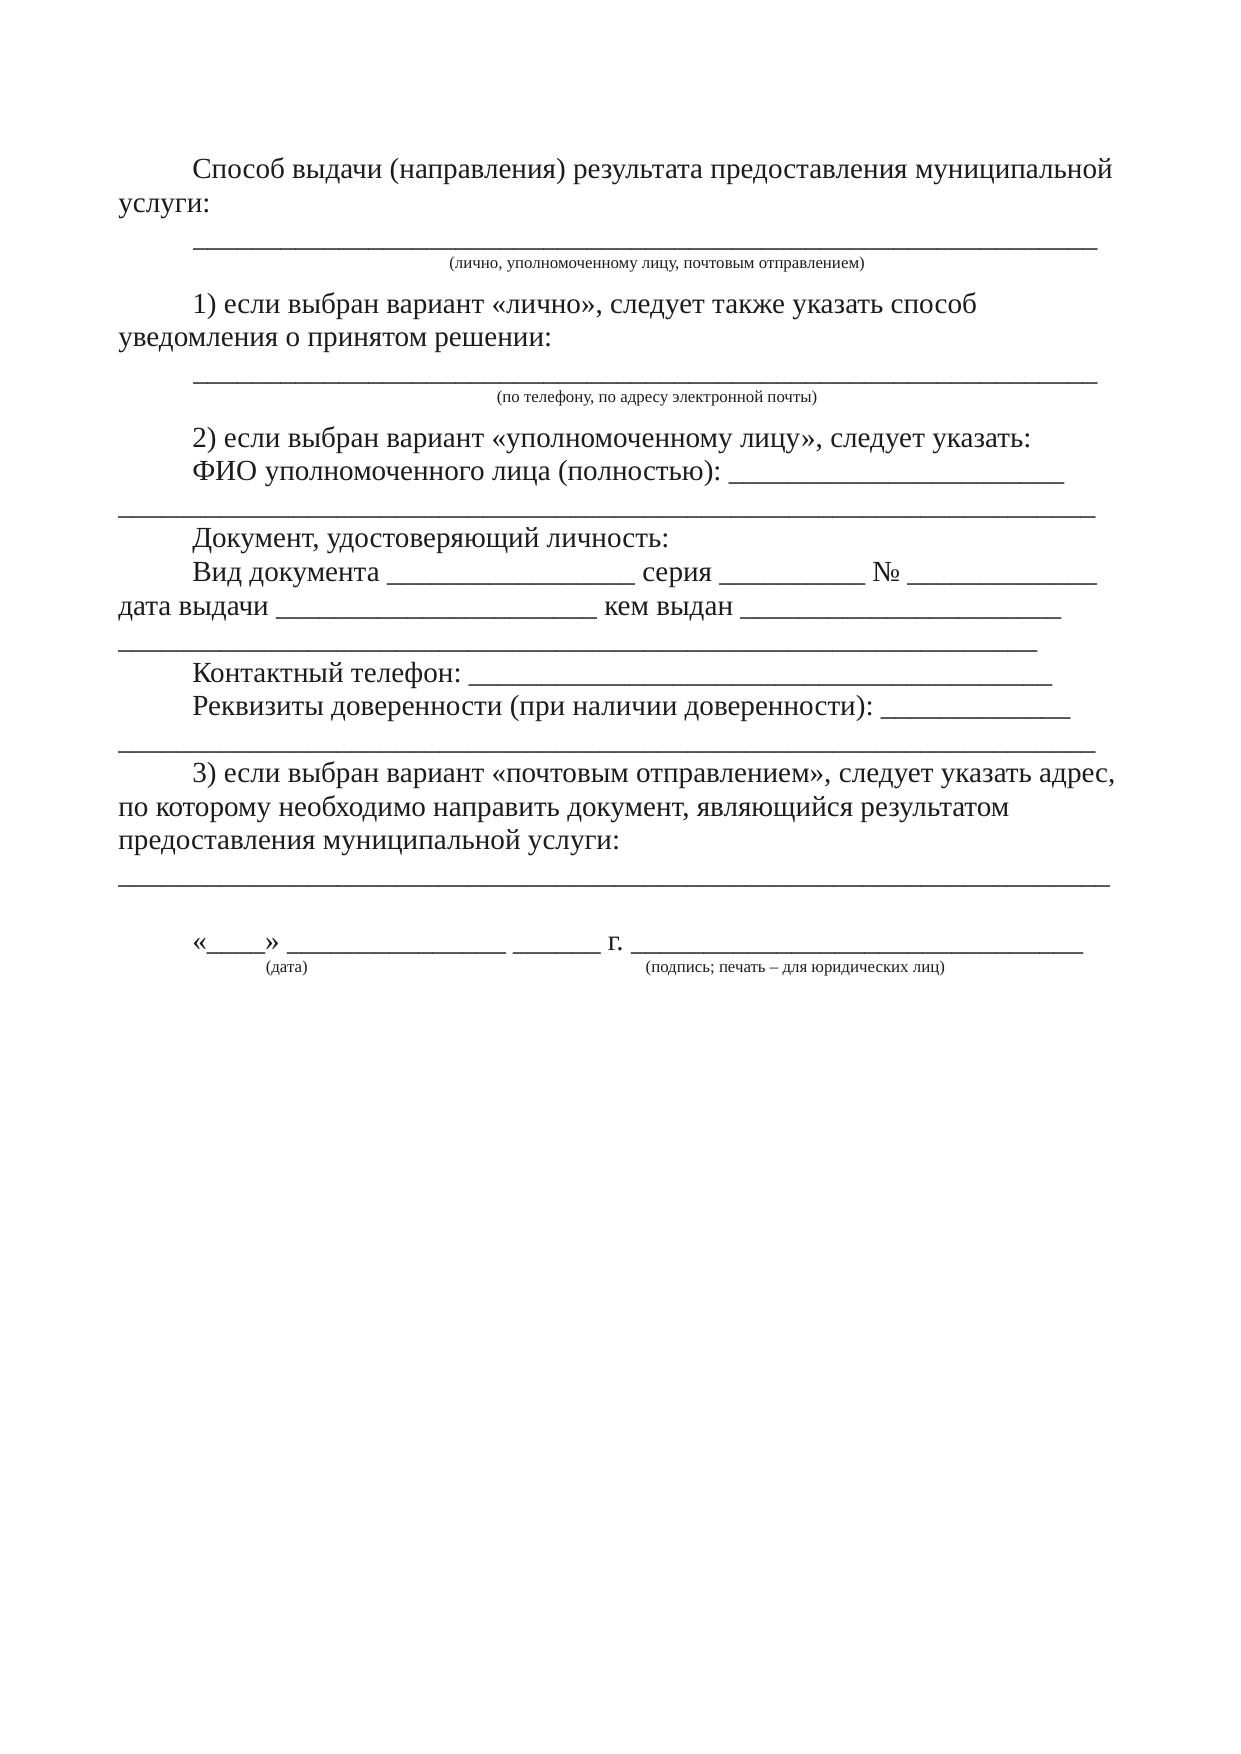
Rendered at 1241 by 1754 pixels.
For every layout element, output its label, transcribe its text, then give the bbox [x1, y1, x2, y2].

text ______________________________________________________________ [118, 219, 1122, 252]
text Контактный телефон: ________________________________________ [118, 655, 1122, 688]
text (по телефону, по адресу электронной почты) [118, 386, 1122, 420]
text Документ, удостоверяющий личность: [118, 521, 1122, 554]
text 3) если выбран вариант «почтовым отправлением», следует указать адрес, по которому необходимо направить документ, являющийся результатом предоставления муниципальной услуги: ____________________________________________________________________ [118, 755, 1122, 889]
text 1) если выбран вариант «лично», следует также указать способ уведомления о принятом решении: [118, 286, 1122, 353]
text (лично, уполномоченному лицу, почтовым отправлением) [118, 252, 1122, 286]
text Вид документа _________________ серия __________ № _____________ дата выдачи ______________________ кем выдан ______________________ _______________________________________________________________ [118, 554, 1122, 655]
text 2) если выбран вариант «уполномоченному лицу», следует указать: [118, 420, 1122, 453]
text ______________________________________________________________ [118, 353, 1122, 386]
text «____» _______________ ______ г. _______________________________ [118, 923, 1122, 957]
text Способ выдачи (направления) результата предоставления муниципальной услуги: [118, 152, 1122, 219]
text ФИО уполномоченного лица (полностью): _______________________ ___________________________________________________________________ [118, 453, 1122, 521]
text (дата) (подпись; печать – для юридических лиц) [192, 957, 1122, 990]
text Реквизиты доверенности (при наличии доверенности): _____________ ___________________________________________________________________ [118, 688, 1122, 755]
